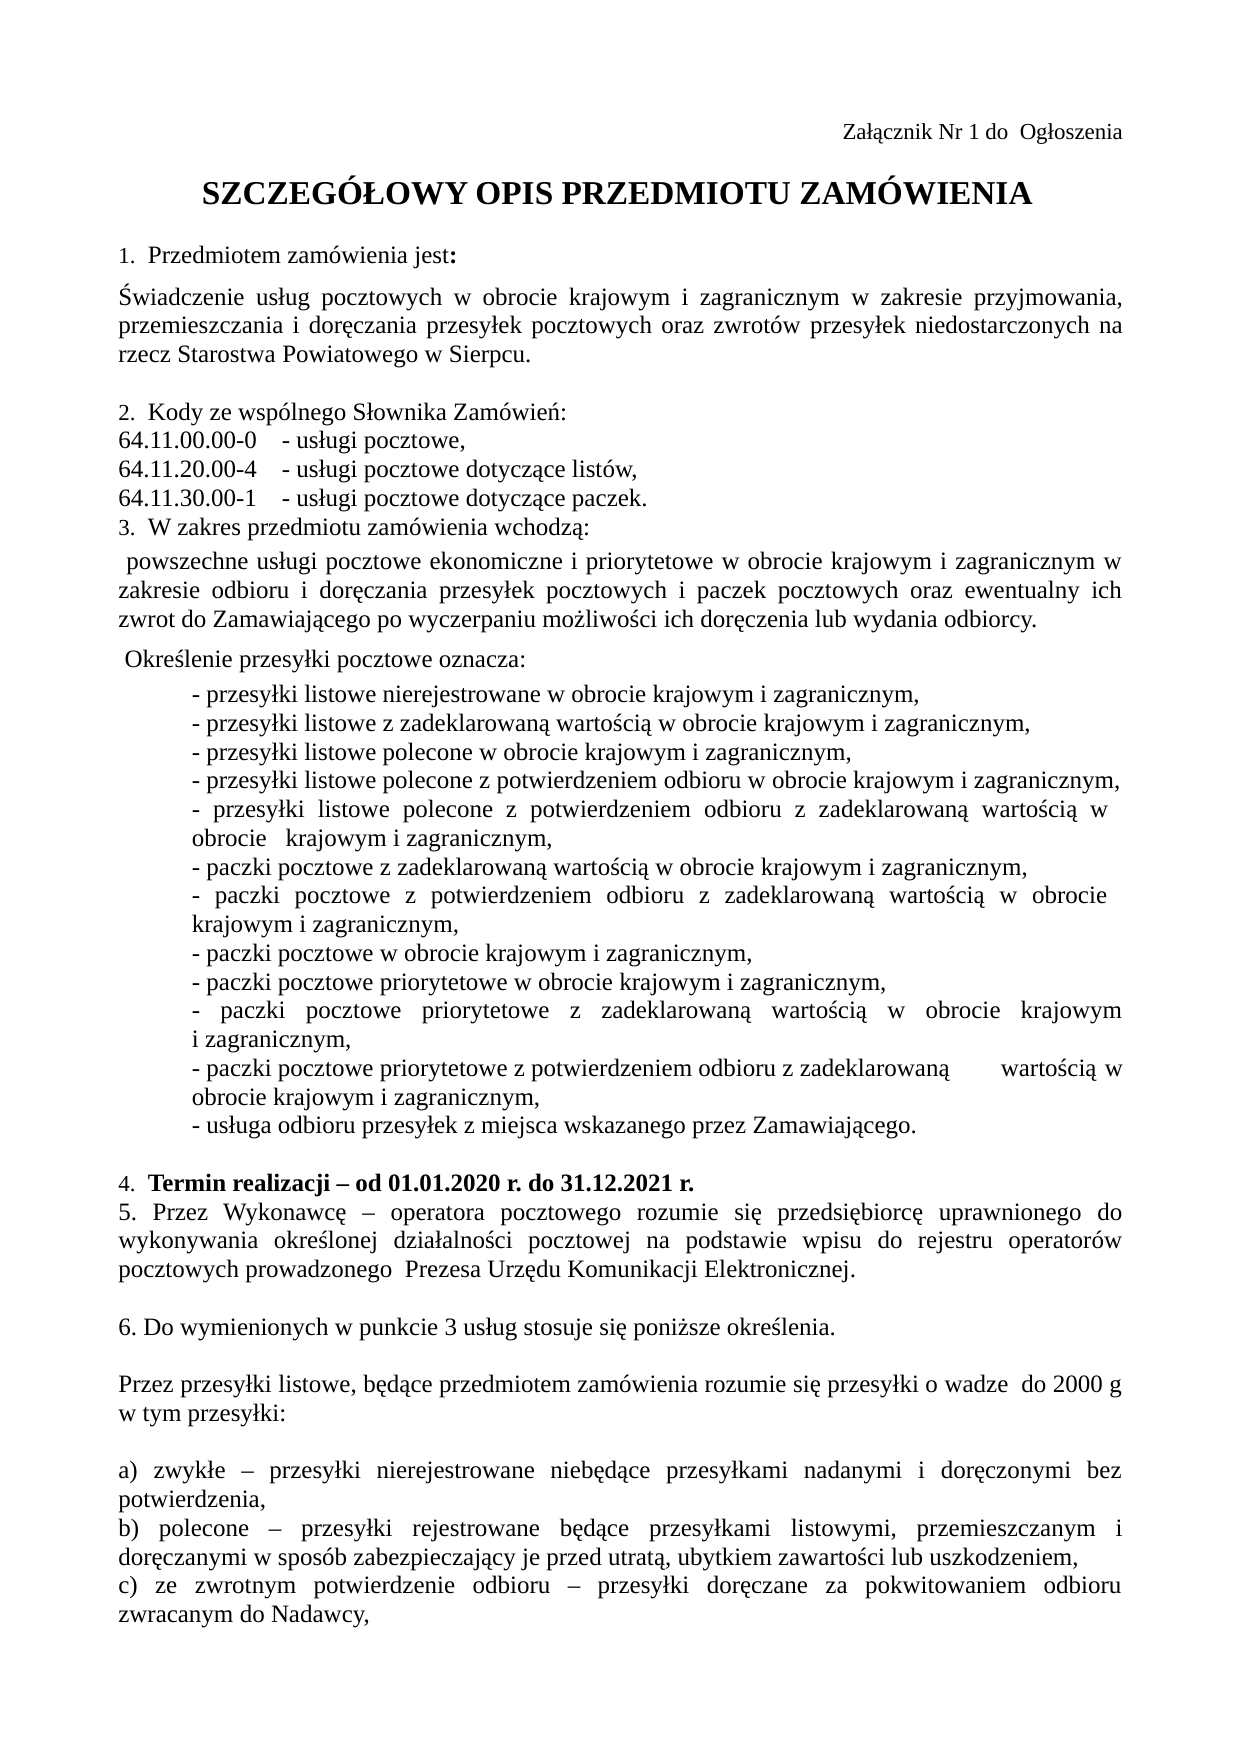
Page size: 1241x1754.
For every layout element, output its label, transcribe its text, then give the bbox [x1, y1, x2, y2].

text - usługa odbioru przesyłek z miejsca wskazanego przez Zamawiającego. [118, 1110, 1123, 1139]
text Załącznik Nr 1 do Ogłoszenia [118, 118, 1123, 144]
text - paczki pocztowe priorytetowe z potwierdzeniem odbioru z zadeklarowaną wartością w obrocie krajowym i zagranicznym, [118, 1053, 1123, 1110]
text 64.11.20.00-4 - usługi pocztowe dotyczące listów, [118, 454, 1123, 483]
text c) ze zwrotnym potwierdzenie odbioru – przesyłki doręczane za pokwitowaniem odbioru zwracanym do Nadawcy, [118, 1570, 1123, 1628]
list 64.11.30.00-1 - usługi pocztowe dotyczące paczek. [118, 483, 1123, 512]
text Świadczenie usług pocztowych w obrocie krajowym i zagranicznym w zakresie przyjmowania, przemieszczania i doręczania przesyłek pocztowych oraz zwrotów przesyłek niedostarczonych na rzecz Starostwa Powiatowego w Sierpcu. [118, 282, 1123, 368]
list W zakres przedmiotu zamówienia wchodzą: [118, 512, 1123, 540]
text - paczki pocztowe priorytetowe z zadeklarowaną wartością w obrocie krajowym i zagranicznym, [118, 995, 1123, 1053]
text - przesyłki listowe nierejestrowane w obrocie krajowym i zagranicznym, [118, 679, 1123, 708]
text powszechne usługi pocztowe ekonomiczne i priorytetowe w obrocie krajowym i zagranicznym w zakresie odbioru i doręczania przesyłek pocztowych i paczek pocztowych oraz ewentualny ich zwrot do Zamawiającego po wyczerpaniu możliwości ich doręczenia lub wydania odbiorcy. [118, 546, 1123, 632]
list Przedmiotem zamówienia jest: [118, 240, 1123, 269]
text Przez przesyłki listowe, będące przedmiotem zamówienia rozumie się przesyłki o wadze do 2000 g w tym przesyłki: [118, 1369, 1123, 1427]
text - przesyłki listowe polecone w obrocie krajowym i zagranicznym, [118, 737, 1123, 765]
list 5. Przez Wykonawcę – operatora pocztowego rozumie się przedsiębiorcę uprawnionego do wykonywania określonej działalności pocztowej na podstawie wpisu do rejestru operatorów pocztowych prowadzonego Prezesa Urzędu Komunikacji Elektronicznej. [118, 1197, 1123, 1283]
text - paczki pocztowe z zadeklarowaną wartością w obrocie krajowym i zagranicznym, [118, 852, 1123, 880]
list Kody ze wspólnego Słownika Zamówień: [118, 397, 1123, 425]
text a) zwykłe – przesyłki nierejestrowane niebędące przesyłkami nadanymi i doręczonymi bez potwierdzenia, [118, 1455, 1123, 1513]
text - paczki pocztowe priorytetowe w obrocie krajowym i zagranicznym, [118, 967, 1123, 995]
text - przesyłki listowe polecone z potwierdzeniem odbioru z zadeklarowaną wartością w obrocie krajowym i zagranicznym, [112, 794, 1123, 852]
list Termin realizacji – od 01.01.2020 r. do 31.12.2021 r. [118, 1168, 1123, 1197]
text 6. Do wymienionych w punkcie 3 usług stosuje się poniższe określenia. [118, 1312, 1123, 1340]
text b) polecone – przesyłki rejestrowane będące przesyłkami listowymi, przemieszczanym i doręczanymi w sposób zabezpieczający je przed utratą, ubytkiem zawartości lub uszkodzeniem, [118, 1513, 1123, 1570]
text - paczki pocztowe w obrocie krajowym i zagranicznym, [118, 938, 1123, 967]
text SZCZEGÓŁOWY OPIS PRZEDMIOTU ZAMÓWIENIA [118, 173, 1123, 212]
text - paczki pocztowe z potwierdzeniem odbioru z zadeklarowaną wartością w obrocie krajowym i zagranicznym, [106, 880, 1123, 938]
list 64.11.00.00-0 - usługi pocztowe, [118, 425, 1123, 454]
text - przesyłki listowe polecone z potwierdzeniem odbioru w obrocie krajowym i zagranicznym, [118, 765, 1123, 794]
text - przesyłki listowe z zadeklarowaną wartością w obrocie krajowym i zagranicznym, [118, 708, 1123, 737]
text Określenie przesyłki pocztowe oznacza: [118, 644, 1123, 673]
